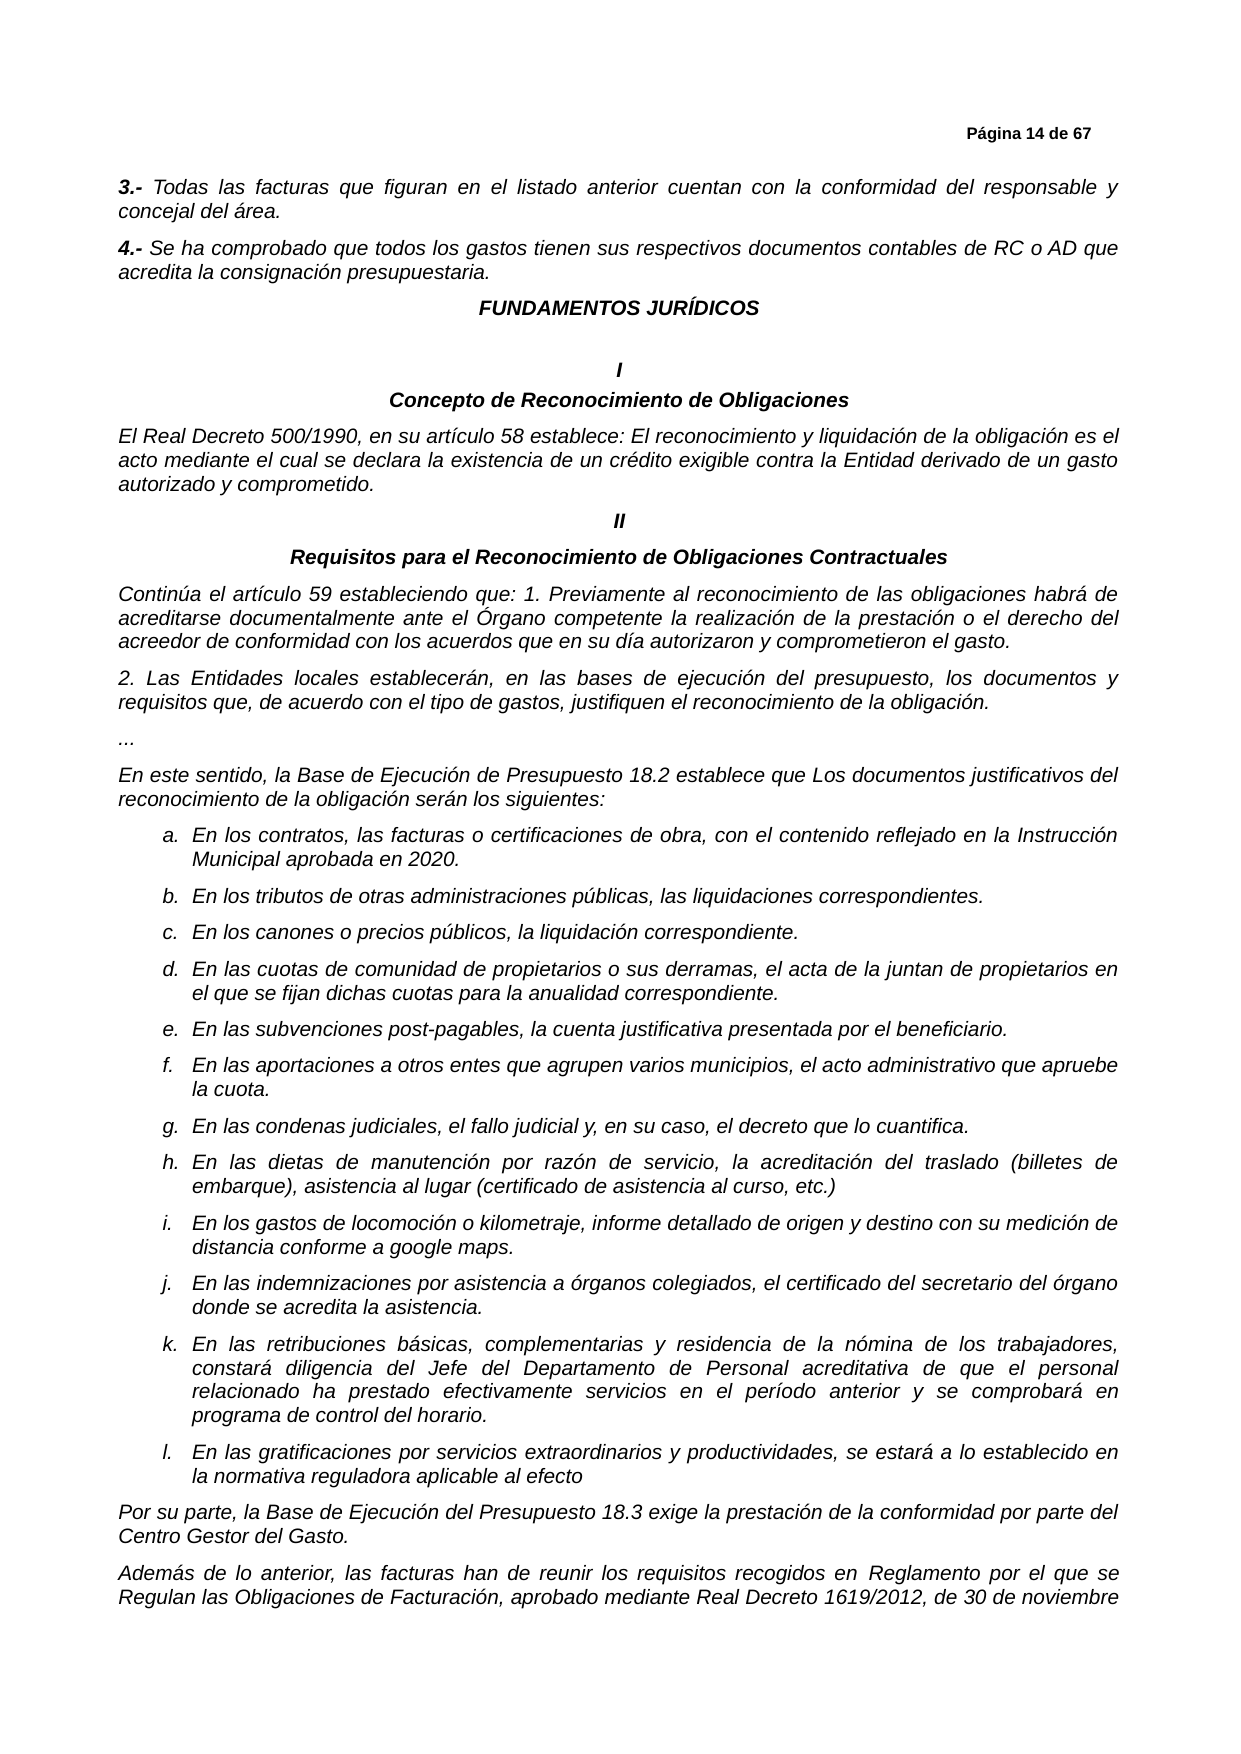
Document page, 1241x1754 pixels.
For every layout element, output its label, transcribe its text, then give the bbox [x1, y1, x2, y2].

text Además de lo anterior, las facturas han de reunir los requisitos recogidos en Reglamento por el que se Regulan las Obligaciones de Facturación, aprobado mediante Real Decreto 1619/2012, de 30 de noviembre [118, 1561, 1122, 1608]
text II [118, 508, 1122, 532]
list En las dietas de manutención por razón de servicio, la acreditación del traslado (billetes de embarque), asistencia al lugar (certificado de asistencia al curso, etc.) [162, 1150, 1122, 1198]
text El Real Decreto 500/1990, en su artículo 58 establece: El reconocimiento y liquidación de la obligación es el acto mediante el cual se declara la existencia de un crédito exigible contra la Entidad derivado de un gasto autorizado y comprometido. [118, 424, 1122, 496]
list En los gastos de locomoción o kilometraje, informe detallado de origen y destino con su medición de distancia conforme a google maps. [162, 1211, 1122, 1258]
list En las aportaciones a otros entes que agrupen varios municipios, el acto administrativo que apruebe la cuota. [162, 1053, 1122, 1101]
list En los contratos, las facturas o certificaciones de obra, con el contenido reflejado en la Instrucción Municipal aprobada en 2020. [162, 823, 1122, 871]
list En las condenas judiciales, el fallo judicial y, en su caso, el decreto que lo cuantifica. [162, 1114, 1122, 1138]
text Continúa el artículo 59 estableciendo que: 1. Previamente al reconocimiento de las obligaciones habrá de acreditarse documentalmente ante el Órgano competente la realización de la prestación o el derecho del acreedor de conformidad con los acuerdos que en su día autorizaron y comprometieron el gasto. [118, 581, 1122, 653]
text FUNDAMENTOS JURÍDICOS [118, 296, 1122, 320]
list En las gratificaciones por servicios extraordinarios y productividades, se estará a lo establecido en la normativa reguladora aplicable al efecto [162, 1440, 1122, 1488]
text Concepto de Reconocimiento de Obligaciones [118, 388, 1122, 412]
list En las indemnizaciones por asistencia a órganos colegiados, el certificado del secretario del órgano donde se acredita la asistencia. [162, 1271, 1122, 1319]
list En los tributos de otras administraciones públicas, las liquidaciones correspondientes. [162, 883, 1122, 907]
text En este sentido, la Base de Ejecución de Presupuesto 18.2 establece que Los documentos justificativos del reconocimiento de la obligación serán los siguientes: [118, 763, 1122, 811]
list En las cuotas de comunidad de propietarios o sus derramas, el acta de la juntan de propietarios en el que se fijan dichas cuotas para la anualidad correspondiente. [162, 956, 1122, 1004]
text Requisitos para el Reconocimiento de Obligaciones Contractuales [118, 545, 1122, 569]
list En las subvenciones post-pagables, la cuenta justificativa presentada por el beneficiario. [162, 1017, 1122, 1041]
text Por su parte, la Base de Ejecución del Presupuesto 18.3 exige la prestación de la conformidad por parte del Centro Gestor del Gasto. [118, 1500, 1122, 1548]
subtitle I [118, 357, 1122, 381]
text 3.- Todas las facturas que figuran en el listado anterior cuentan con la conformidad del responsable y concejal del área. [118, 175, 1122, 223]
list En las retribuciones básicas, complementarias y residencia de la nómina de los trabajadores, constará diligencia del Jefe del Departamento de Personal acreditativa de que el personal relacionado ha prestado efectivamente servicios en el período anterior y se comprobará en programa de control del horario. [162, 1331, 1122, 1427]
text 2. Las Entidades locales establecerán, en las bases de ejecución del presupuesto, los documentos y requisitos que, de acuerdo con el tipo de gastos, justifiquen el reconocimiento de la obligación. [118, 666, 1122, 714]
list En los canones o precios públicos, la liquidación correspondiente. [162, 920, 1122, 944]
text ... [118, 726, 1122, 750]
text 4.- Se ha comprobado que todos los gastos tienen sus respectivos documentos contables de RC o AD que acredita la consignación presupuestaria. [118, 236, 1122, 283]
